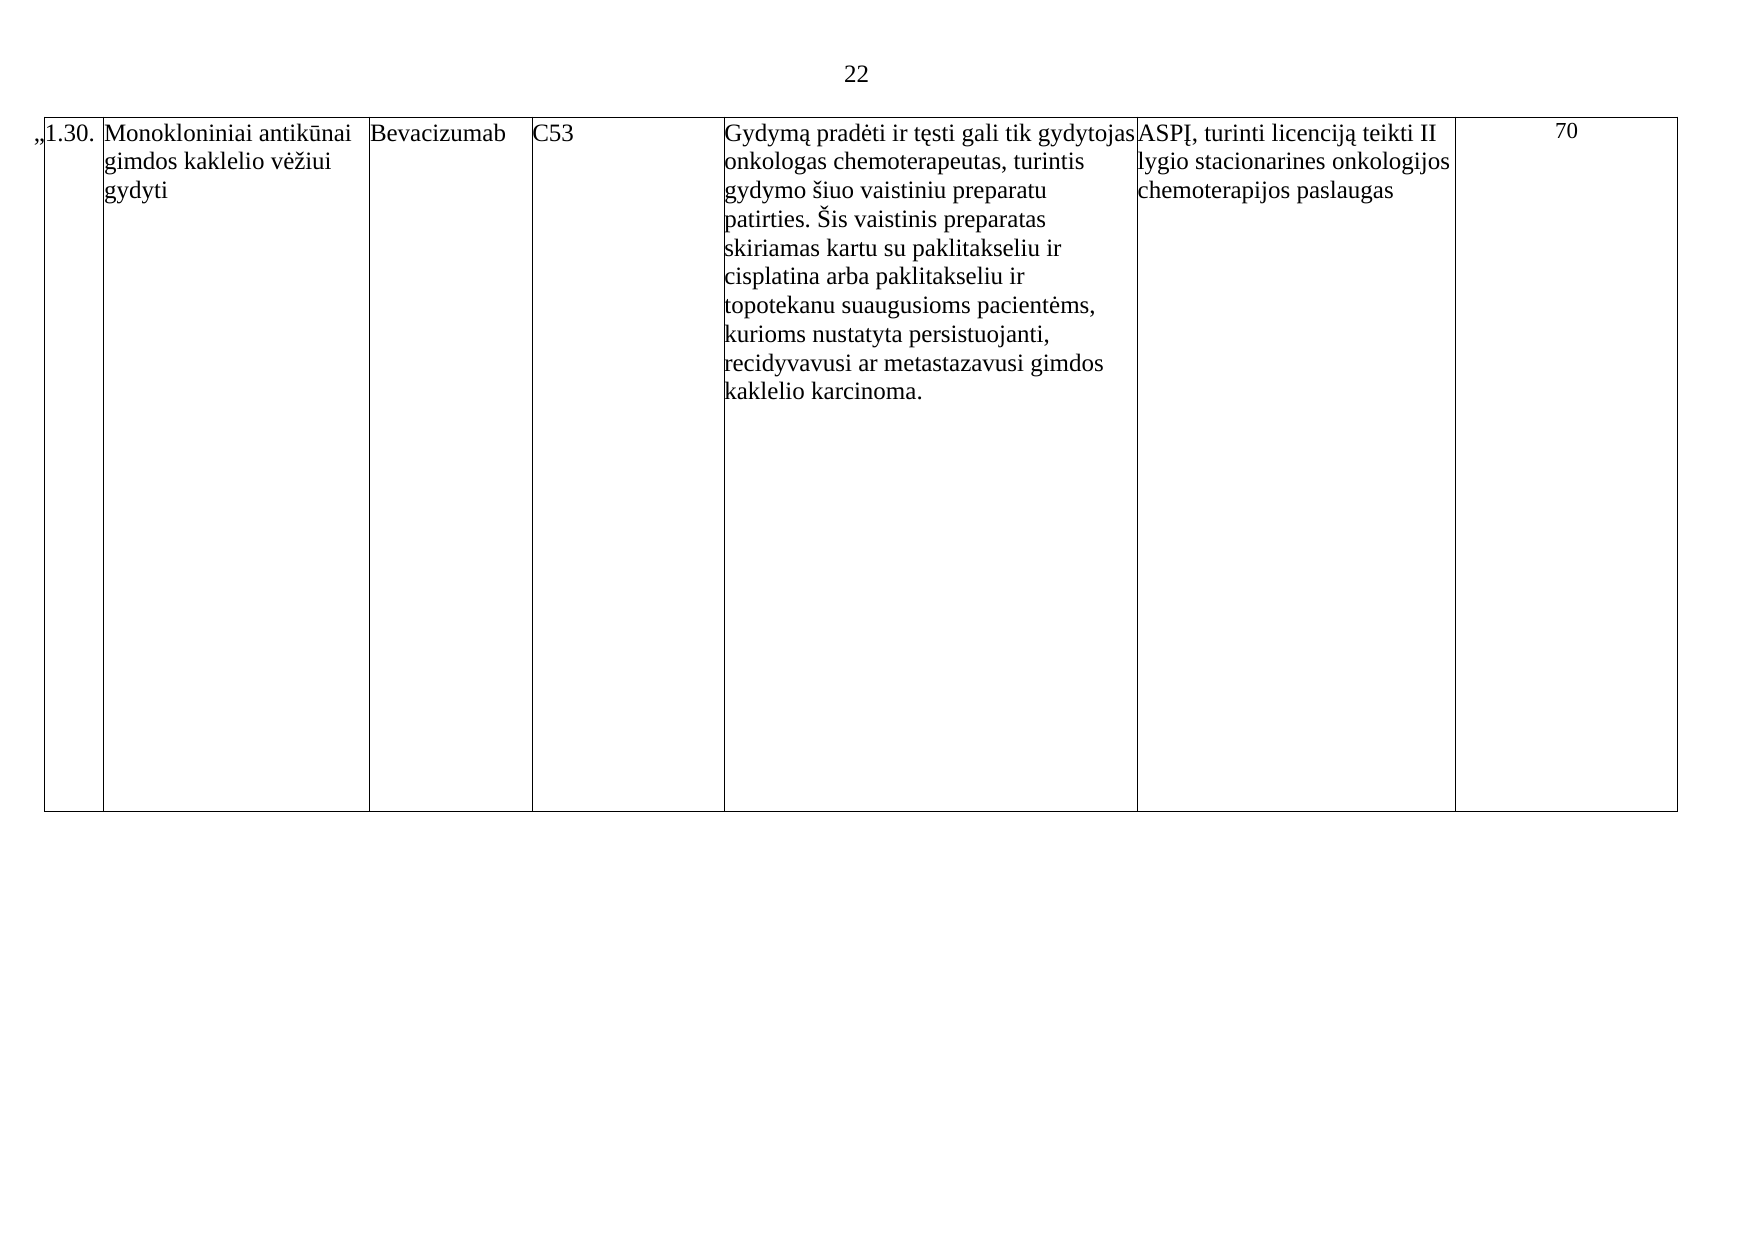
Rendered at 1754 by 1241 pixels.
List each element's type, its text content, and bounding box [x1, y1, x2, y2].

table_cell Monokloniniai antikūnai gimdos kaklelio vėžiui gydyti [104, 118, 369, 811]
table_cell Gydymą pradėti ir tęsti gali tik gydytojas onkologas chemoterapeutas, turintis gydymo šiuo vaistiniu preparatu patirties. Šis vaistinis preparatas skiriamas kartu su paklitakseliu ir cisplatina arba paklitakseliu ir topotekanu suaugusioms pacientėms, kurioms nustatyta persistuojanti, recidyvavusi ar metastazavusi gimdos kaklelio karcinoma. [725, 118, 1137, 811]
table_cell ASPĮ, turinti licenciją teikti II lygio stacionarines onkologijos chemoterapijos paslaugas [1138, 118, 1455, 811]
table_cell [1678, 117, 1684, 811]
table_cell „1.30. [45, 118, 103, 811]
table_cell 70 [1456, 118, 1677, 811]
table_cell Bevacizumab [370, 118, 532, 811]
table_cell C53 [533, 118, 724, 811]
